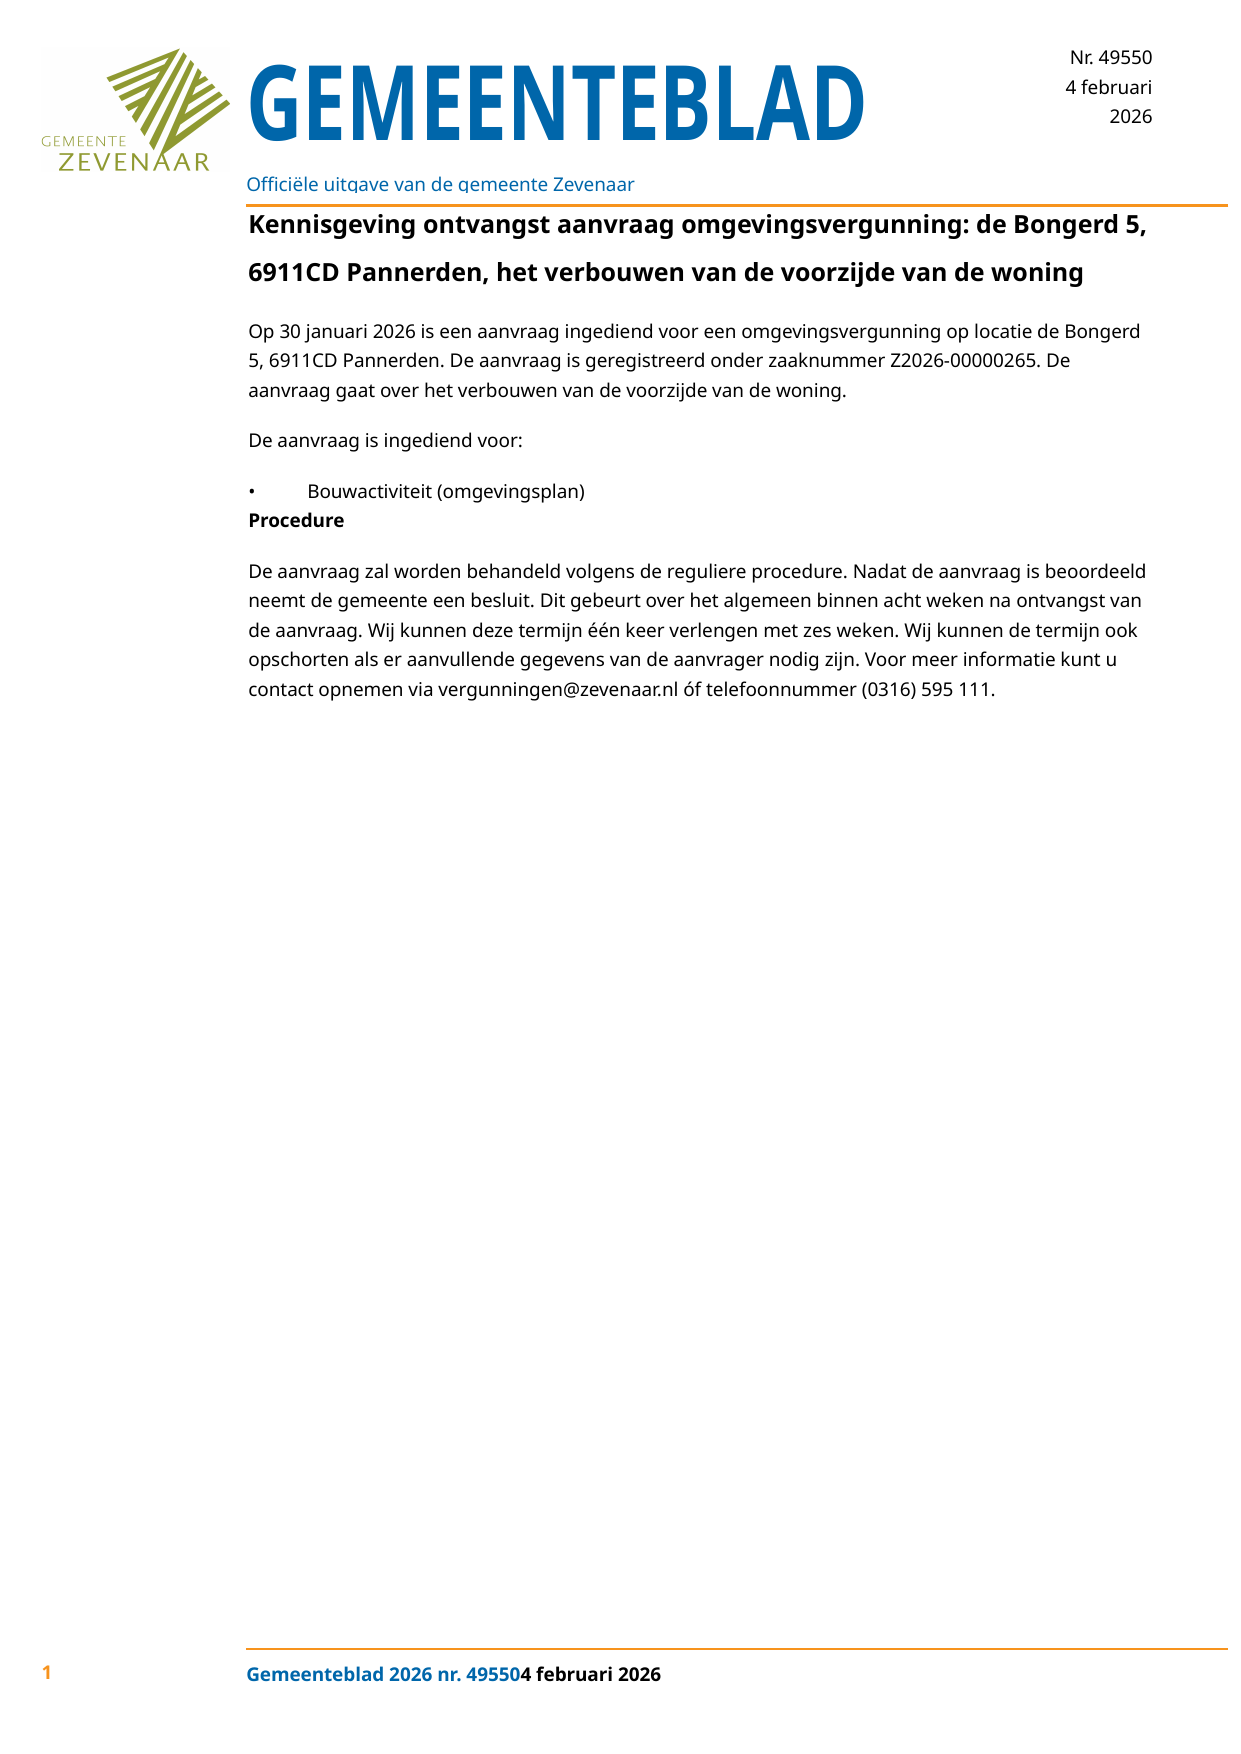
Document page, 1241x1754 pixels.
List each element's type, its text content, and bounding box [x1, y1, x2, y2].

text Op 30 januari 2026 is een aanvraag ingediend voor een omgevingsvergunning op locatie de Bongerd 5, 6911CD Pannerden. De aanvraag is geregistreerd onder zaaknummer Z2026-00000265. De aanvraag gaat over het verbouwen van de voorzijde van de woning. [248, 318, 1152, 403]
text Procedure [248, 507, 1152, 533]
text Kennisgeving ontvangst aanvraag omgevingsvergunning: de Bongerd 5, 6911CD Pannerden, het verbouwen van de voorzijde van de woning [248, 207, 1152, 288]
text De aanvraag is ingediend voor: [248, 427, 1152, 453]
text De aanvraag zal worden behandeld volgens de reguliere procedure. Nadat de aanvraag is beoordeeld neemt de gemeente een besluit. Dit gebeurt over het algemeen binnen acht weken na ontvangst van de aanvraag. Wij kunnen deze termijn één keer verlengen met zes weken. Wij kunnen de termijn ook opschorten als er aanvullende gegevens van de aanvrager nodig zijn. Voor meer informatie kunt u contact opnemen via vergunningen@zevenaar.nl óf telefoonnummer (0316) 595 111. [248, 558, 1152, 702]
list Bouwactiviteit (omgevingsplan) [248, 478, 1152, 504]
picture [41, 47, 231, 172]
